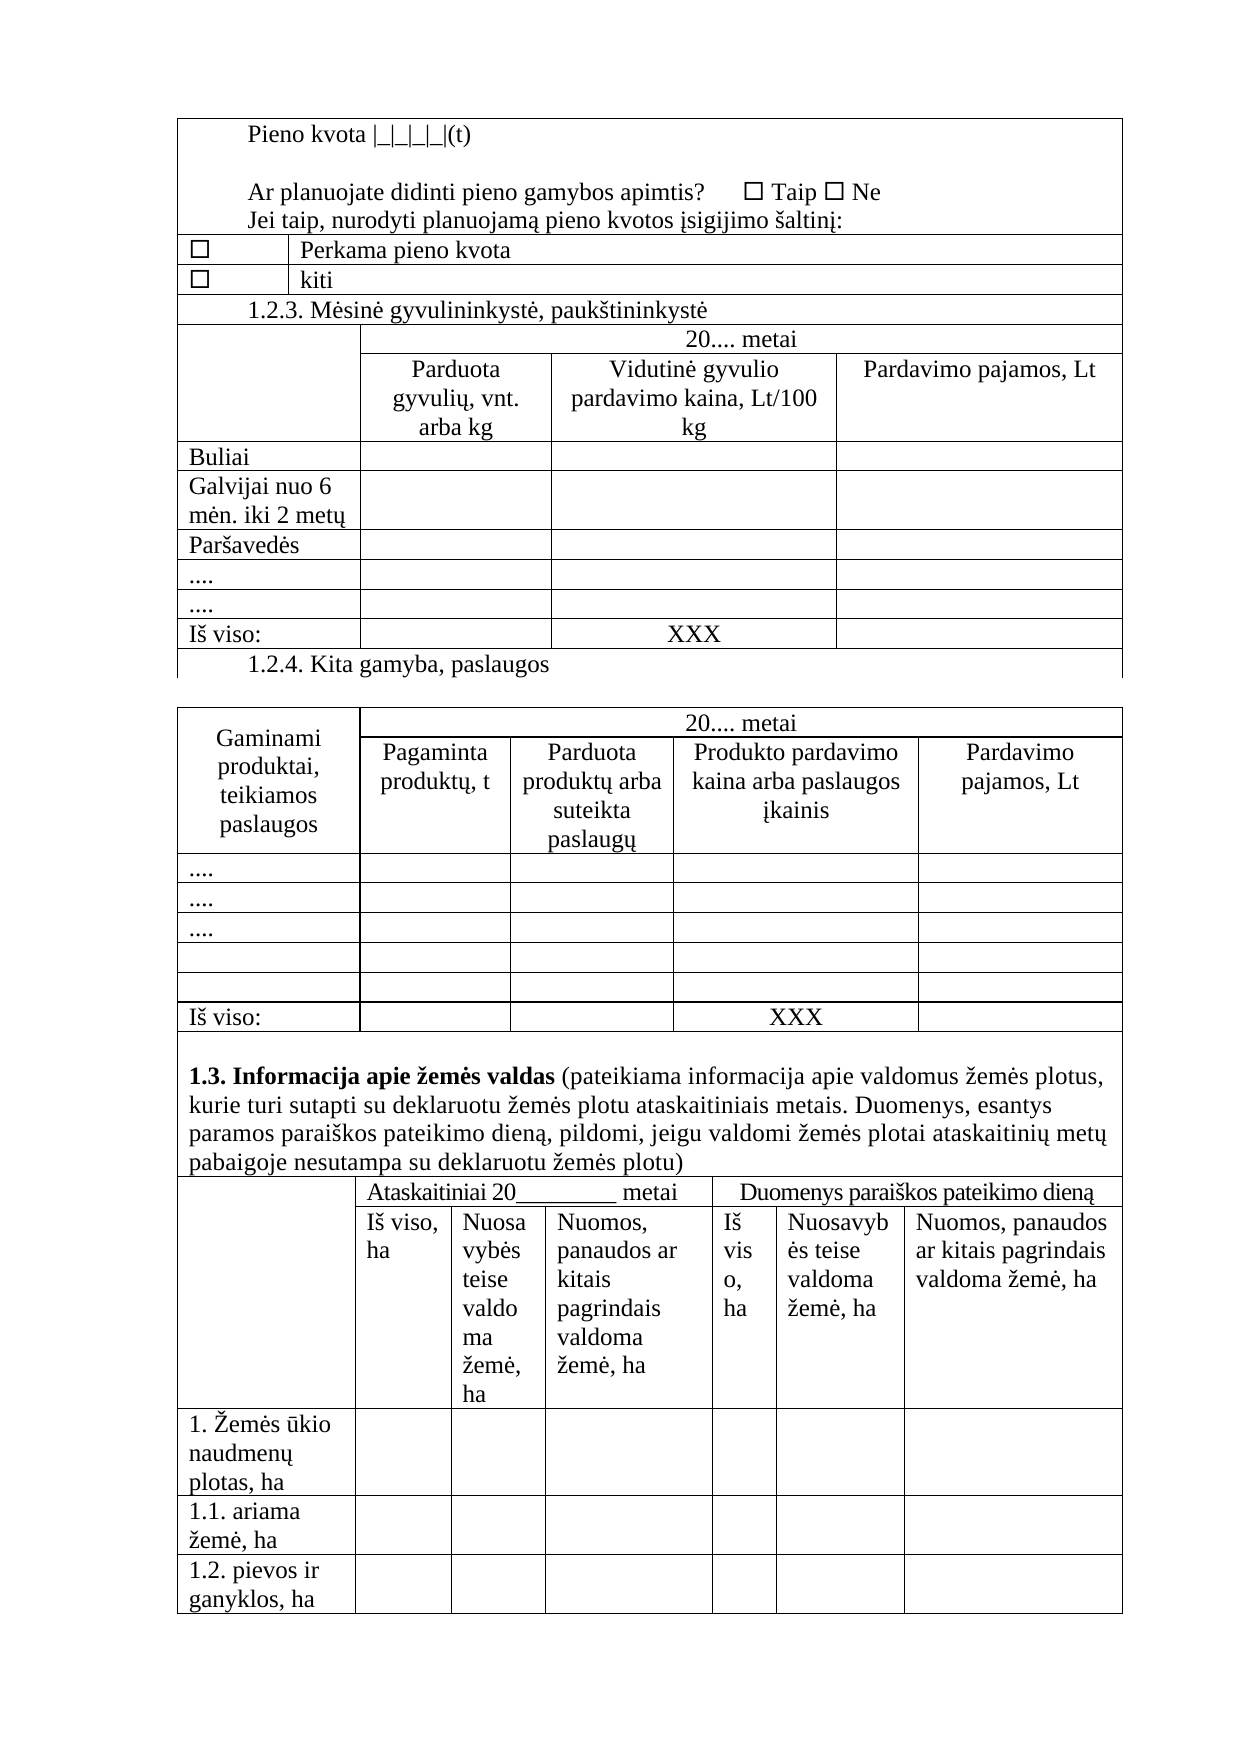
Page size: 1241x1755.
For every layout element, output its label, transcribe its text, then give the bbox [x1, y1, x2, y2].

table_cell [361, 560, 551, 588]
table_cell [361, 619, 551, 648]
table_cell Iš viso, ha [713, 1207, 776, 1408]
table_cell [713, 1409, 776, 1495]
table_cell [178, 1177, 355, 1408]
table_header Gaminami produktai, teikiamos paslaugos [178, 708, 359, 852]
table_cell [552, 471, 836, 529]
table_cell [546, 1555, 712, 1612]
table_cell .... [178, 883, 359, 912]
table_cell Iš viso: [178, 619, 360, 648]
table_cell [837, 471, 1122, 529]
table_cell Nuosavybės teise valdoma žemė, ha [777, 1207, 904, 1408]
table_cell [552, 560, 836, 588]
table_cell Iš viso: [178, 1003, 359, 1031]
table_cell Ataskaitiniai 20________ metai [356, 1177, 712, 1206]
table_cell Duomenys paraiškos pateikimo dieną [713, 1177, 1122, 1206]
table_cell [356, 1409, 451, 1495]
table_cell [546, 1409, 712, 1495]
table_cell [919, 883, 1122, 912]
table_cell [546, 1496, 712, 1554]
table_cell [837, 560, 1122, 588]
table_cell [552, 442, 836, 470]
table_cell [361, 590, 551, 618]
table_cell 20.... metai [361, 325, 1122, 353]
table_cell [777, 1409, 904, 1495]
table_cell 1.3. Informacija apie žemės valdas (pateikiama informacija apie valdomus žemės plotus, kurie turi sutapti su deklaruotu žemės plotu ataskaitiniais metais. Duomenys, esantys paramos paraiškos pateikimo dieną, pildomi, jeigu valdomi žemės plotai ataskaitinių metų pabaigoje nesutampa su deklaruotu žemės plotu) [178, 1032, 1122, 1176]
table_cell [] [178, 265, 288, 294]
table_cell kiti [289, 265, 1122, 294]
table_cell [905, 1409, 1122, 1495]
table_cell [178, 973, 359, 1001]
table_cell Vidutinė gyvulio pardavimo kaina, Lt/100 kg [552, 354, 836, 441]
table_cell [674, 943, 918, 972]
table_cell [511, 913, 673, 942]
table_cell [511, 973, 673, 1001]
table_cell [361, 442, 551, 470]
table_cell [905, 1555, 1122, 1612]
table_cell [837, 530, 1122, 559]
table_cell Pardavimo pajamos, Lt [919, 738, 1122, 852]
table_cell Pieno kvota |_|_|_|_|(t) Ar planuojate didinti pieno gamybos apimtis? [] Taip [] Ne Jei taip, nurodyti planuojamą pieno kvotos įsigijimo šaltinį: [178, 119, 1122, 234]
table_cell Parduota produktų arba suteikta paslaugų [511, 738, 673, 852]
table_cell 1.2.4. Kita gamyba, paslaugos [178, 649, 1122, 678]
table_cell Pardavimo pajamos, Lt [837, 354, 1122, 441]
table_cell [361, 943, 510, 972]
table_cell [674, 854, 918, 882]
table_cell [361, 973, 510, 1001]
table_cell [713, 1496, 776, 1554]
table_cell Produkto pardavimo kaina arba paslaugos įkainis [674, 738, 918, 852]
table_cell [919, 854, 1122, 882]
table_cell [] [178, 235, 288, 264]
table_cell [837, 442, 1122, 470]
table_cell [178, 943, 359, 972]
table_cell [674, 973, 918, 1001]
table_cell Galvijai nuo 6 mėn. iki 2 metų [178, 471, 360, 529]
table_cell Pagaminta produktų, t [361, 738, 510, 852]
table_cell .... [178, 560, 360, 588]
table_cell [919, 973, 1122, 1001]
table_cell Iš viso, ha [356, 1207, 451, 1408]
table_cell .... [178, 854, 359, 882]
table_cell [713, 1555, 776, 1612]
table_cell [777, 1496, 904, 1554]
table_cell [361, 854, 510, 882]
table_cell [356, 1496, 451, 1554]
table_cell XXX [674, 1003, 918, 1031]
table_cell 1.2.3. Mėsinė gyvulininkystė, paukštininkystė [178, 295, 1122, 323]
table_cell [361, 913, 510, 942]
table_cell [905, 1496, 1122, 1554]
table_cell [511, 943, 673, 972]
table_cell Nuosavybės teise valdoma žemė, ha [452, 1207, 545, 1408]
table_cell Nuomos, panaudos ar kitais pagrindais valdoma žemė, ha [546, 1207, 712, 1408]
table_cell [361, 530, 551, 559]
table_cell Buliai [178, 442, 360, 470]
table_header 20.... metai [361, 708, 1122, 736]
table_cell [674, 883, 918, 912]
table_cell [919, 1003, 1122, 1031]
table_cell .... [178, 590, 360, 618]
table_cell Perkama pieno kvota [289, 235, 1122, 264]
table_cell [837, 590, 1122, 618]
table_cell [837, 619, 1122, 648]
table_cell [452, 1555, 545, 1612]
table_cell [919, 943, 1122, 972]
table_cell 1.2. pievos ir ganyklos, ha [178, 1555, 355, 1612]
table_cell Nuomos, panaudos ar kitais pagrindais valdoma žemė, ha [905, 1207, 1122, 1408]
table_cell [356, 1555, 451, 1612]
table_cell XXX [552, 619, 836, 648]
table_cell 1. Žemės ūkio naudmenų plotas, ha [178, 1409, 355, 1495]
table_cell Paršavedės [178, 530, 360, 559]
table_cell [511, 1003, 673, 1031]
table_cell [361, 471, 551, 529]
table_cell [178, 325, 360, 441]
table_cell [452, 1409, 545, 1495]
table_cell [777, 1555, 904, 1612]
table_cell [511, 854, 673, 882]
table_cell [361, 883, 510, 912]
table_cell [552, 590, 836, 618]
table_cell [452, 1496, 545, 1554]
table_cell 1.1. ariama žemė, ha [178, 1496, 355, 1554]
table_cell [919, 913, 1122, 942]
table_cell [674, 913, 918, 942]
table_cell [552, 530, 836, 559]
table_cell [361, 1003, 510, 1031]
table_cell Parduota gyvulių, vnt. arba kg [361, 354, 551, 441]
table_cell [511, 883, 673, 912]
table_cell .... [178, 913, 359, 942]
